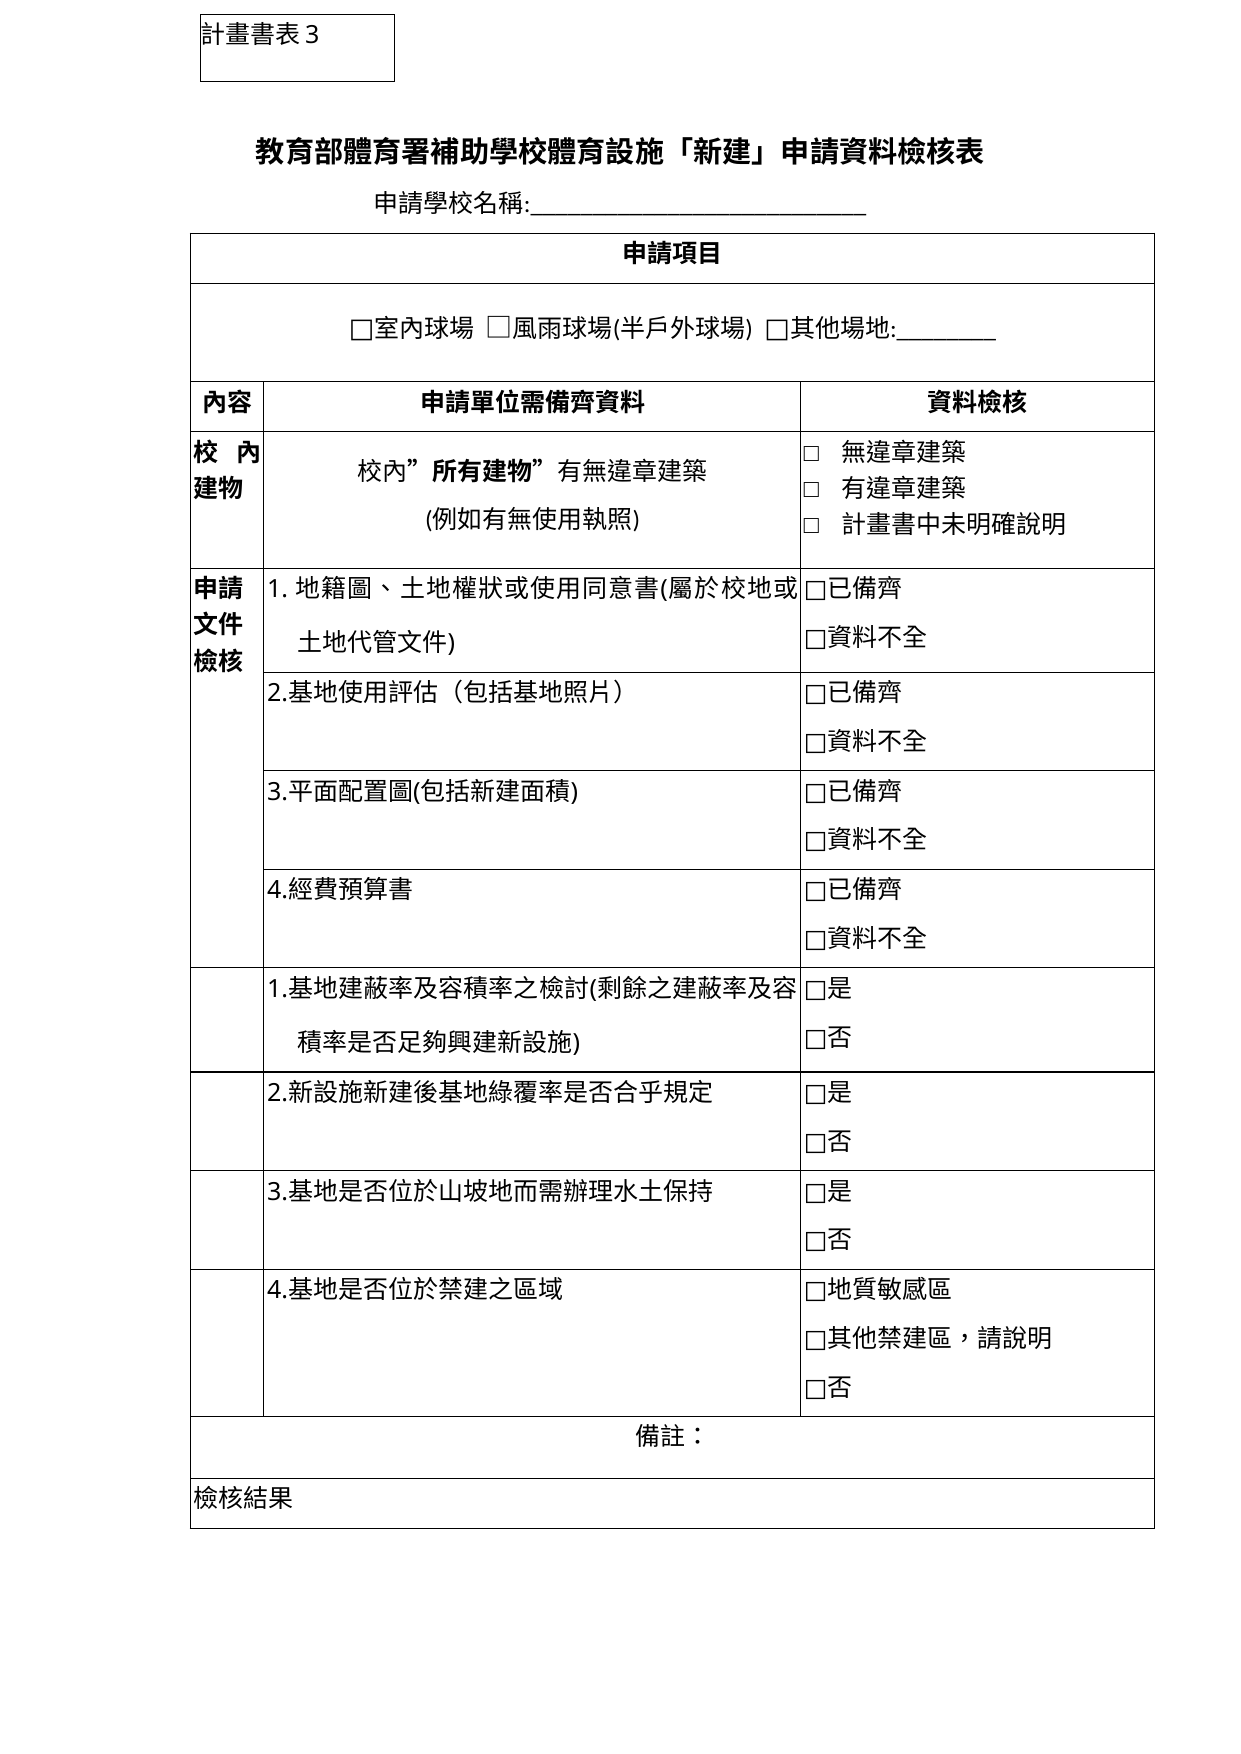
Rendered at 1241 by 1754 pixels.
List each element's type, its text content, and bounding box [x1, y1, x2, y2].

table_cell 4.經費預算書 [264, 870, 800, 967]
table_cell [191, 1270, 263, 1416]
table_cell 2.新設施新建後基地綠覆率是否合乎規定 [264, 1073, 800, 1170]
table_header 申請項目 [191, 234, 1154, 282]
table_cell 2.基地使用評估（包括基地照片） [264, 673, 800, 770]
table_cell 資料檢核 [801, 382, 1154, 431]
table_cell □已備齊 □資料不全 [801, 870, 1154, 967]
table_cell 1.基地建蔽率及容積率之檢討(剩餘之建蔽率及容積率是否足夠興建新設施) [264, 968, 800, 1071]
table_cell □室內球場 □風雨球場(半戶外球場) □其他場地:________ [191, 284, 1154, 381]
table_cell 1. 地籍圖、土地權狀或使用同意書(屬於校地或土地代管文件) [264, 569, 800, 672]
table_cell 3.基地是否位於山坡地而需辦理水土保持 [264, 1171, 800, 1268]
table_cell 檢核結果 [191, 1479, 1154, 1528]
table_cell □地質敏感區 □其他禁建區，請說明 □否 [801, 1270, 1154, 1416]
table_cell 申請文件檢核 [191, 569, 263, 967]
table_cell □已備齊 □資料不全 [801, 771, 1154, 869]
table_cell □已備齊 □資料不全 [801, 569, 1154, 672]
table_cell 4.基地是否位於禁建之區域 [264, 1270, 800, 1416]
table_cell [191, 1073, 263, 1170]
table_cell □已備齊 □資料不全 [801, 673, 1154, 770]
table_cell 校內”所有建物”有無違章建築 (例如有無使用執照) [264, 432, 800, 567]
table_cell □是 □否 [801, 1073, 1154, 1170]
text 教育部體育署補助學校體育設施「新建」申請資料檢核表 [187, 129, 1053, 171]
table_cell 無違章建築 有違章建築 計畫書中未明確說明 [801, 432, 1154, 567]
text 計畫書表3 [201, 15, 394, 50]
table_cell 3.平面配置圖(包括新建面積) [264, 771, 800, 869]
table_cell 申請單位需備齊資料 [264, 382, 800, 431]
table_cell 備註： [191, 1417, 1154, 1478]
table_cell [191, 1171, 263, 1268]
text 申請學校名稱:___________________________ [187, 184, 1053, 220]
table_cell 內容 [191, 382, 263, 431]
table_cell 校內建物 [191, 432, 263, 567]
table_cell □是 □否 [801, 1171, 1154, 1268]
table_cell [191, 968, 263, 1071]
table_cell □是 □否 [801, 968, 1154, 1071]
